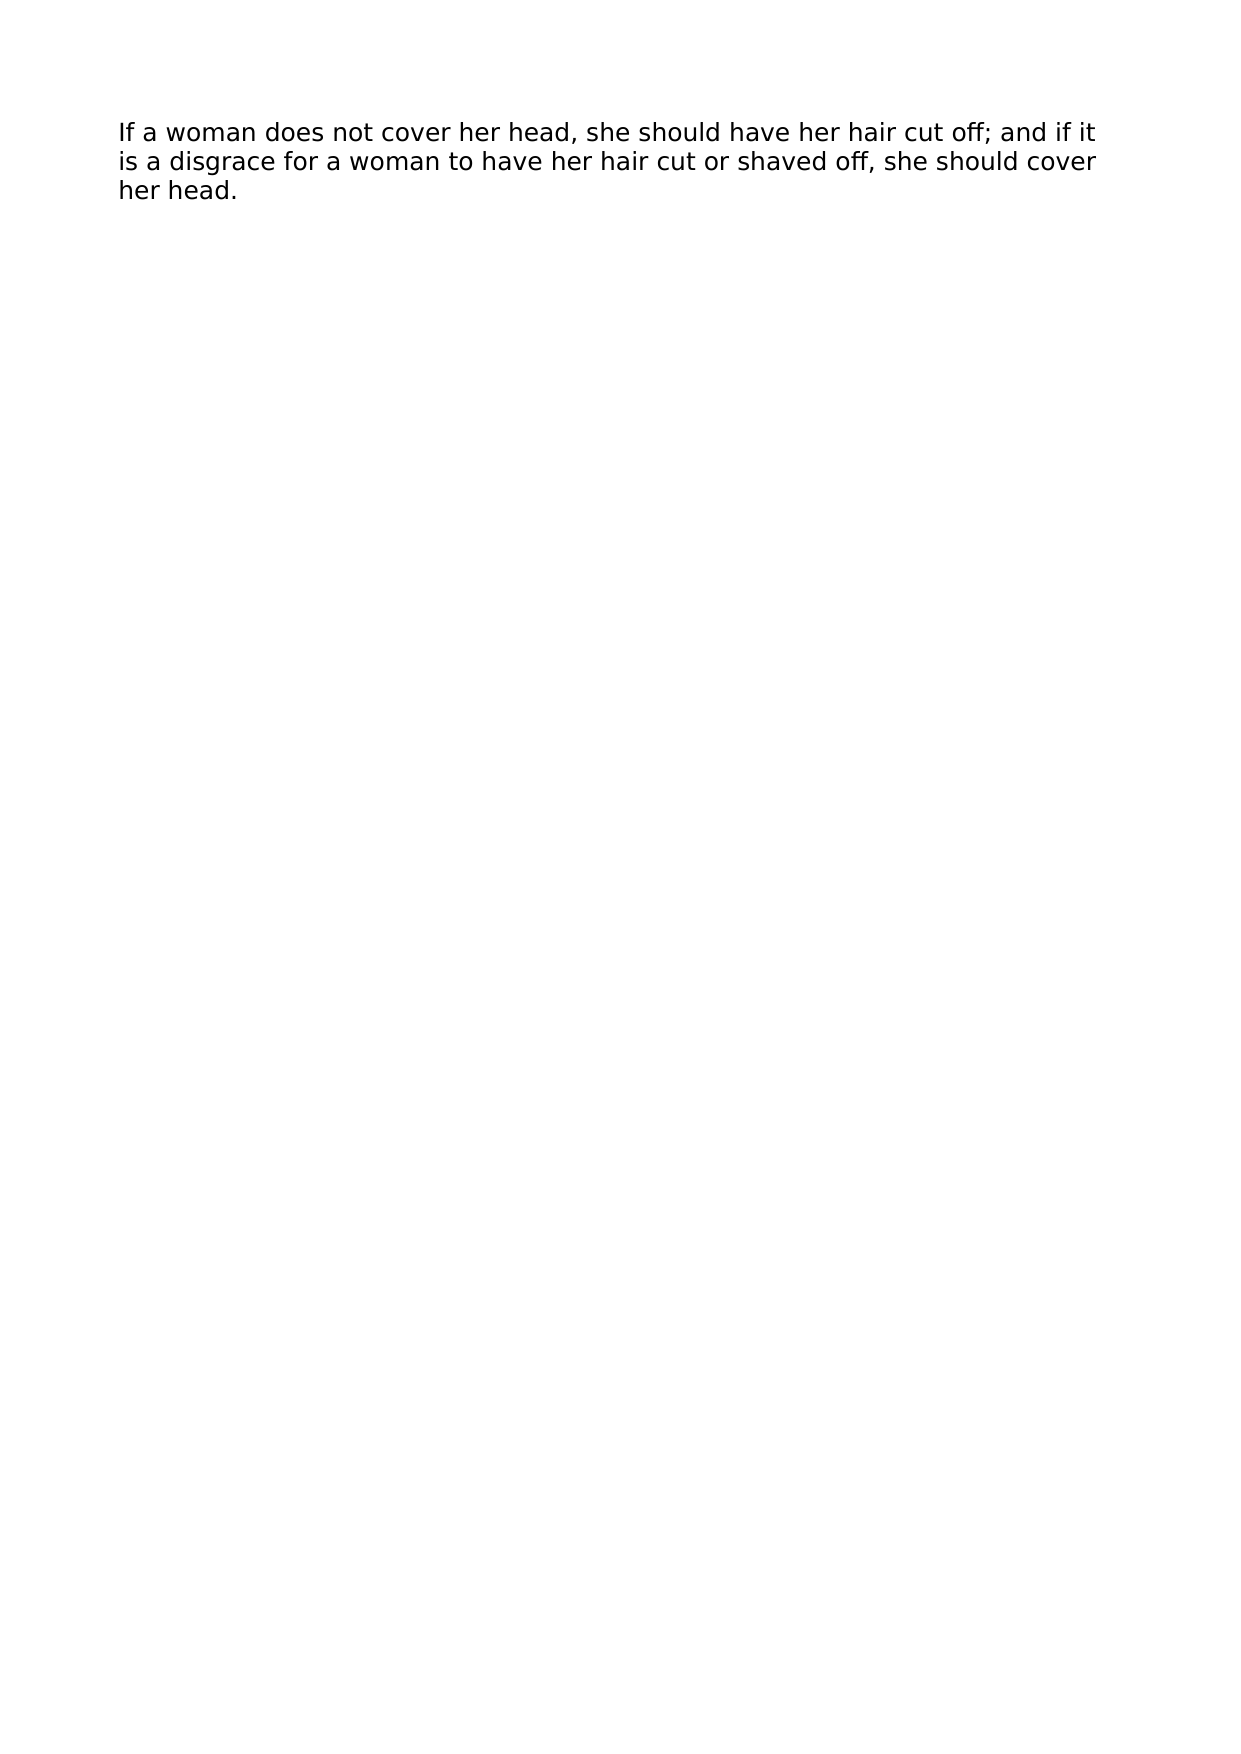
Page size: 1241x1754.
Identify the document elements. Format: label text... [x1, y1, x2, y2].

text If a woman does not cover her head, she should have her hair cut off; and if it is a disgrace for a woman to have her hair cut or shaved off, she should cover her head. [118, 118, 1122, 206]
